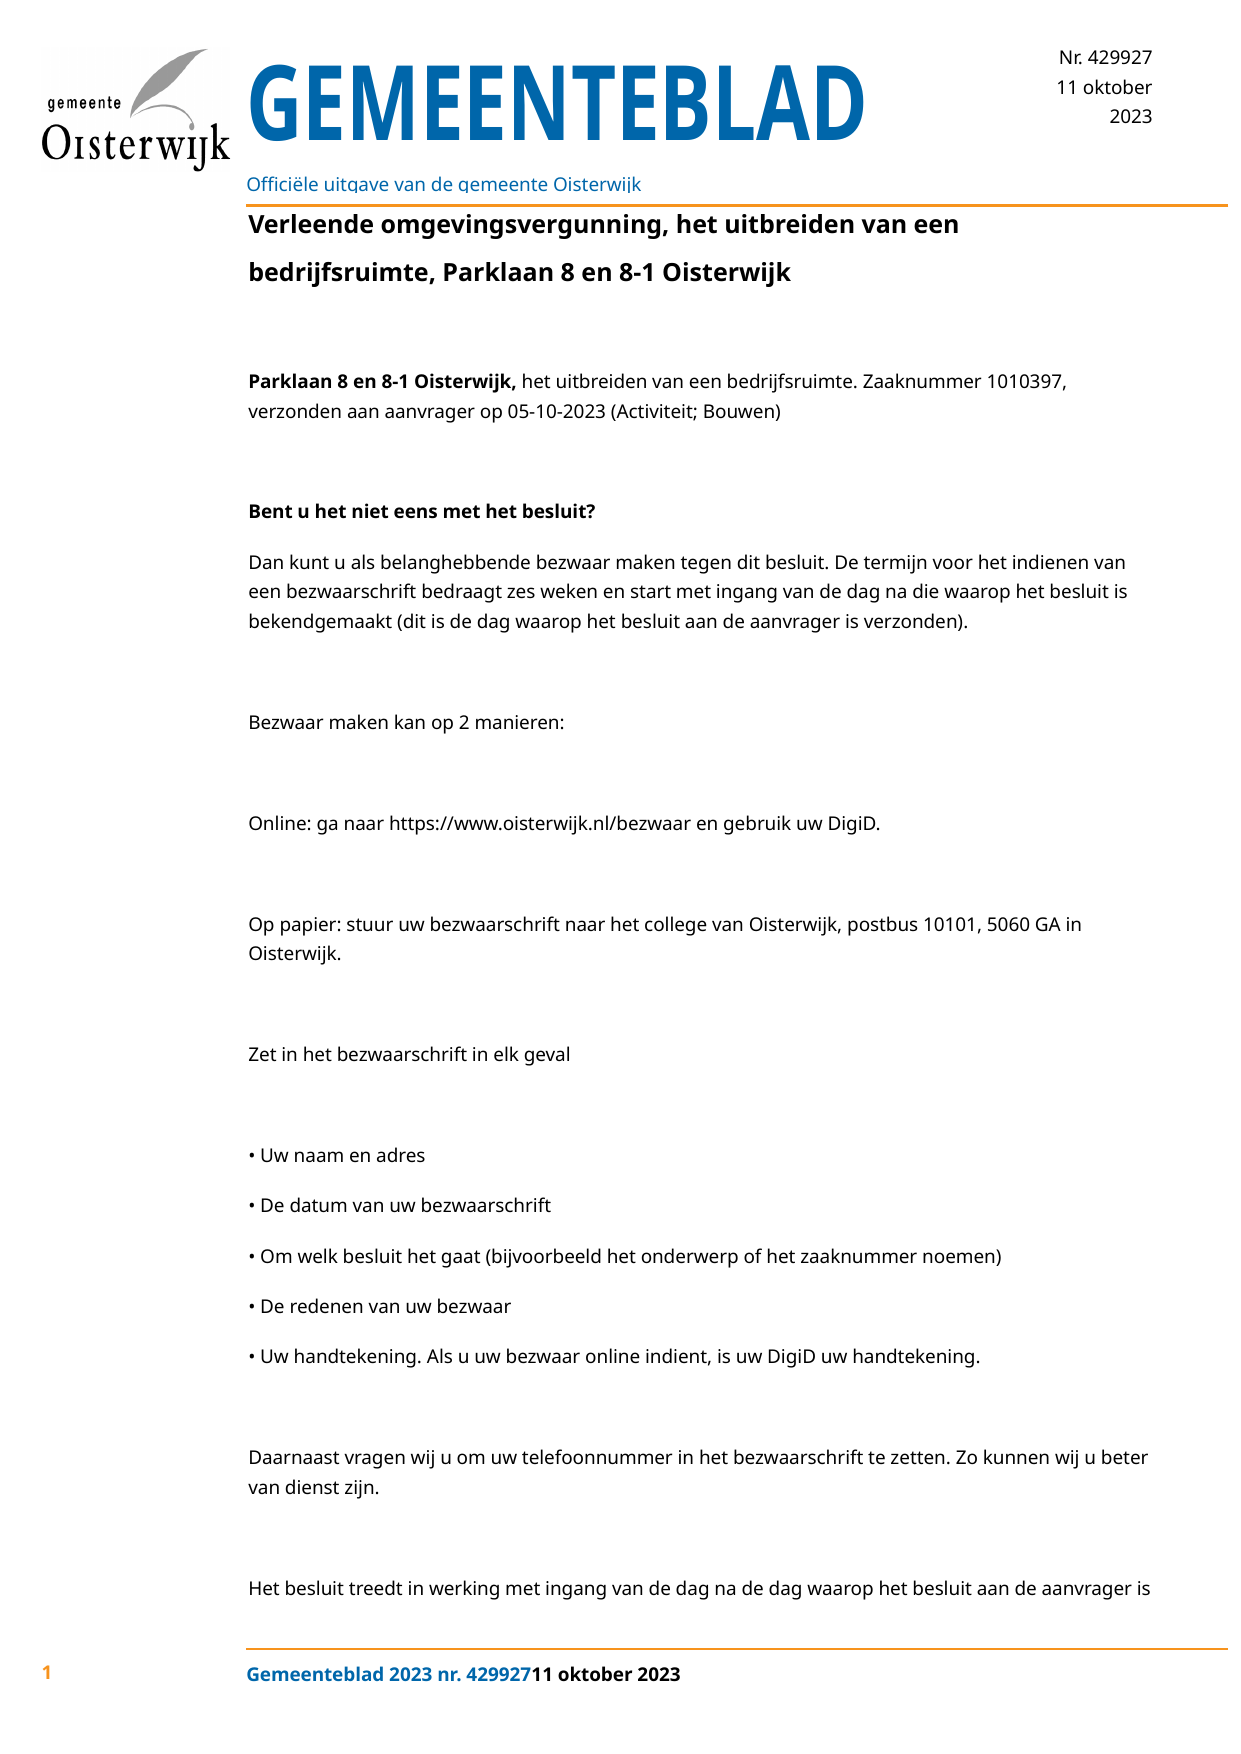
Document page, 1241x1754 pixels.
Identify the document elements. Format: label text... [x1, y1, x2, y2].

text Online: ga naar https://www.oisterwijk.nl/bezwaar en gebruik uw DigiD. [248, 810, 1152, 836]
text Verleende omgevingsvergunning, het uitbreiden van een bedrijfsruimte, Parklaan 8 en 8-1 Oisterwijk [248, 207, 1152, 288]
text • Uw naam en adres [248, 1142, 1152, 1168]
text • De redenen van uw bezwaar [248, 1293, 1152, 1319]
text Bezwaar maken kan op 2 manieren: [248, 709, 1152, 735]
text Het besluit treedt in werking met ingang van de dag na de dag waarop het besluit aan de aanvrager is [248, 1575, 1152, 1601]
text Op papier: stuur uw bezwaarschrift naar het college van Oisterwijk, postbus 10101, 5060 GA in Oisterwijk. [248, 911, 1152, 966]
text • Uw handtekening. Als u uw bezwaar online indient, is uw DigiD uw handtekening. [248, 1344, 1152, 1369]
text Dan kunt u als belanghebbende bezwaar maken tegen dit besluit. De termijn voor het indienen van een bezwaarschrift bedraagt zes weken en start met ingang van de dag na die waarop het besluit is bekendgemaakt (dit is de dag waarop het besluit aan de aanvrager is verzonden). [248, 549, 1152, 634]
text Daarnaast vragen wij u om uw telefoonnummer in het bezwaarschrift te zetten. Zo kunnen wij u beter van dienst zijn. [248, 1444, 1152, 1500]
text • De datum van uw bezwaarschrift [248, 1192, 1152, 1218]
picture [41, 47, 231, 172]
text Zet in het bezwaarschrift in elk geval [248, 1041, 1152, 1067]
text • Om welk besluit het gaat (bijvoorbeeld het onderwerp of het zaaknummer noemen) [248, 1243, 1152, 1269]
text Bent u het niet eens met het besluit? [248, 499, 1152, 524]
text Parklaan 8 en 8-1 Oisterwijk, het uitbreiden van een bedrijfsruimte. Zaaknummer 1010397, verzonden aan aanvrager op 05-10-2023 (Activiteit; Bouwen) [248, 368, 1152, 424]
